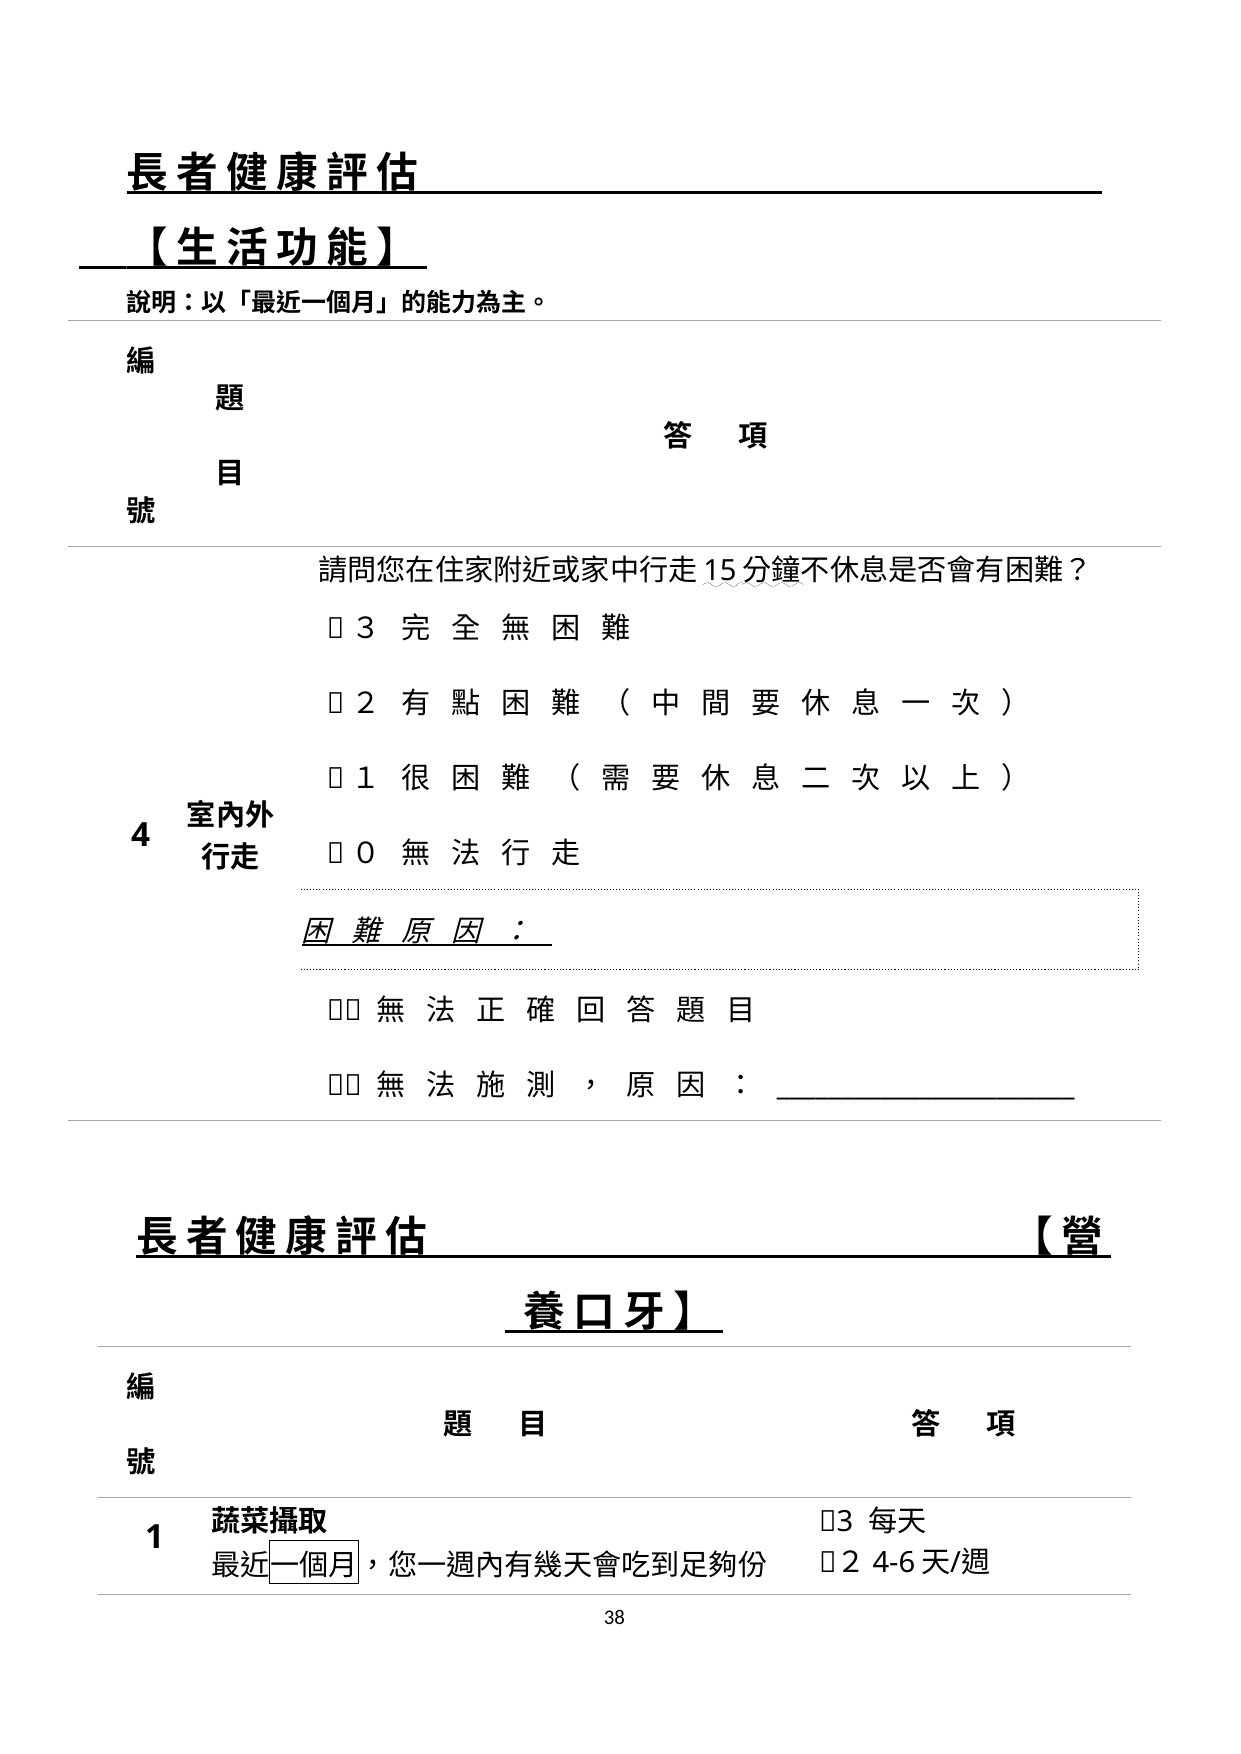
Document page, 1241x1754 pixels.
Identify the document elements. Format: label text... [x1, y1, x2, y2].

table_cell 請問您在住家附近或家中行走15分鐘不休息是否會有困難？ ３完全無困難 ２有點困難（中間要休息一次） １很困難（需要休息二次以上） ０無法行走 困難原因： 無法正確回答題目 無法施測，原因：_______________________ [289, 547, 1161, 1120]
table_cell 編 號 [98, 1347, 199, 1497]
table_cell 3 每天 ２ 4-6天/週 １ 1-3天/週 ０ 沒有 無法正確回答題目 無法施測，原因：____________________ [795, 1498, 1131, 1594]
table_cell 答 項 [289, 321, 1161, 546]
table_cell 4 [68, 547, 171, 1120]
table_cell 室內外 行走 [171, 547, 289, 1120]
table_cell 題 目 [200, 1347, 795, 1497]
table_cell 答 項 [795, 1347, 1131, 1497]
table_cell 編 號 [68, 321, 171, 546]
table_header 長者健康評估 【生活功能】 說明：以「最近一個月」的能力為主。 [68, 132, 1161, 320]
table_cell 蔬菜攝取 最近一個月，您一週內有幾天會吃到足夠份 [200, 1498, 795, 1594]
table_cell 題 目 [171, 321, 289, 546]
table_header 長者健康評估 【營養口牙】 [98, 1196, 1131, 1346]
table_cell 1 [98, 1498, 199, 1594]
